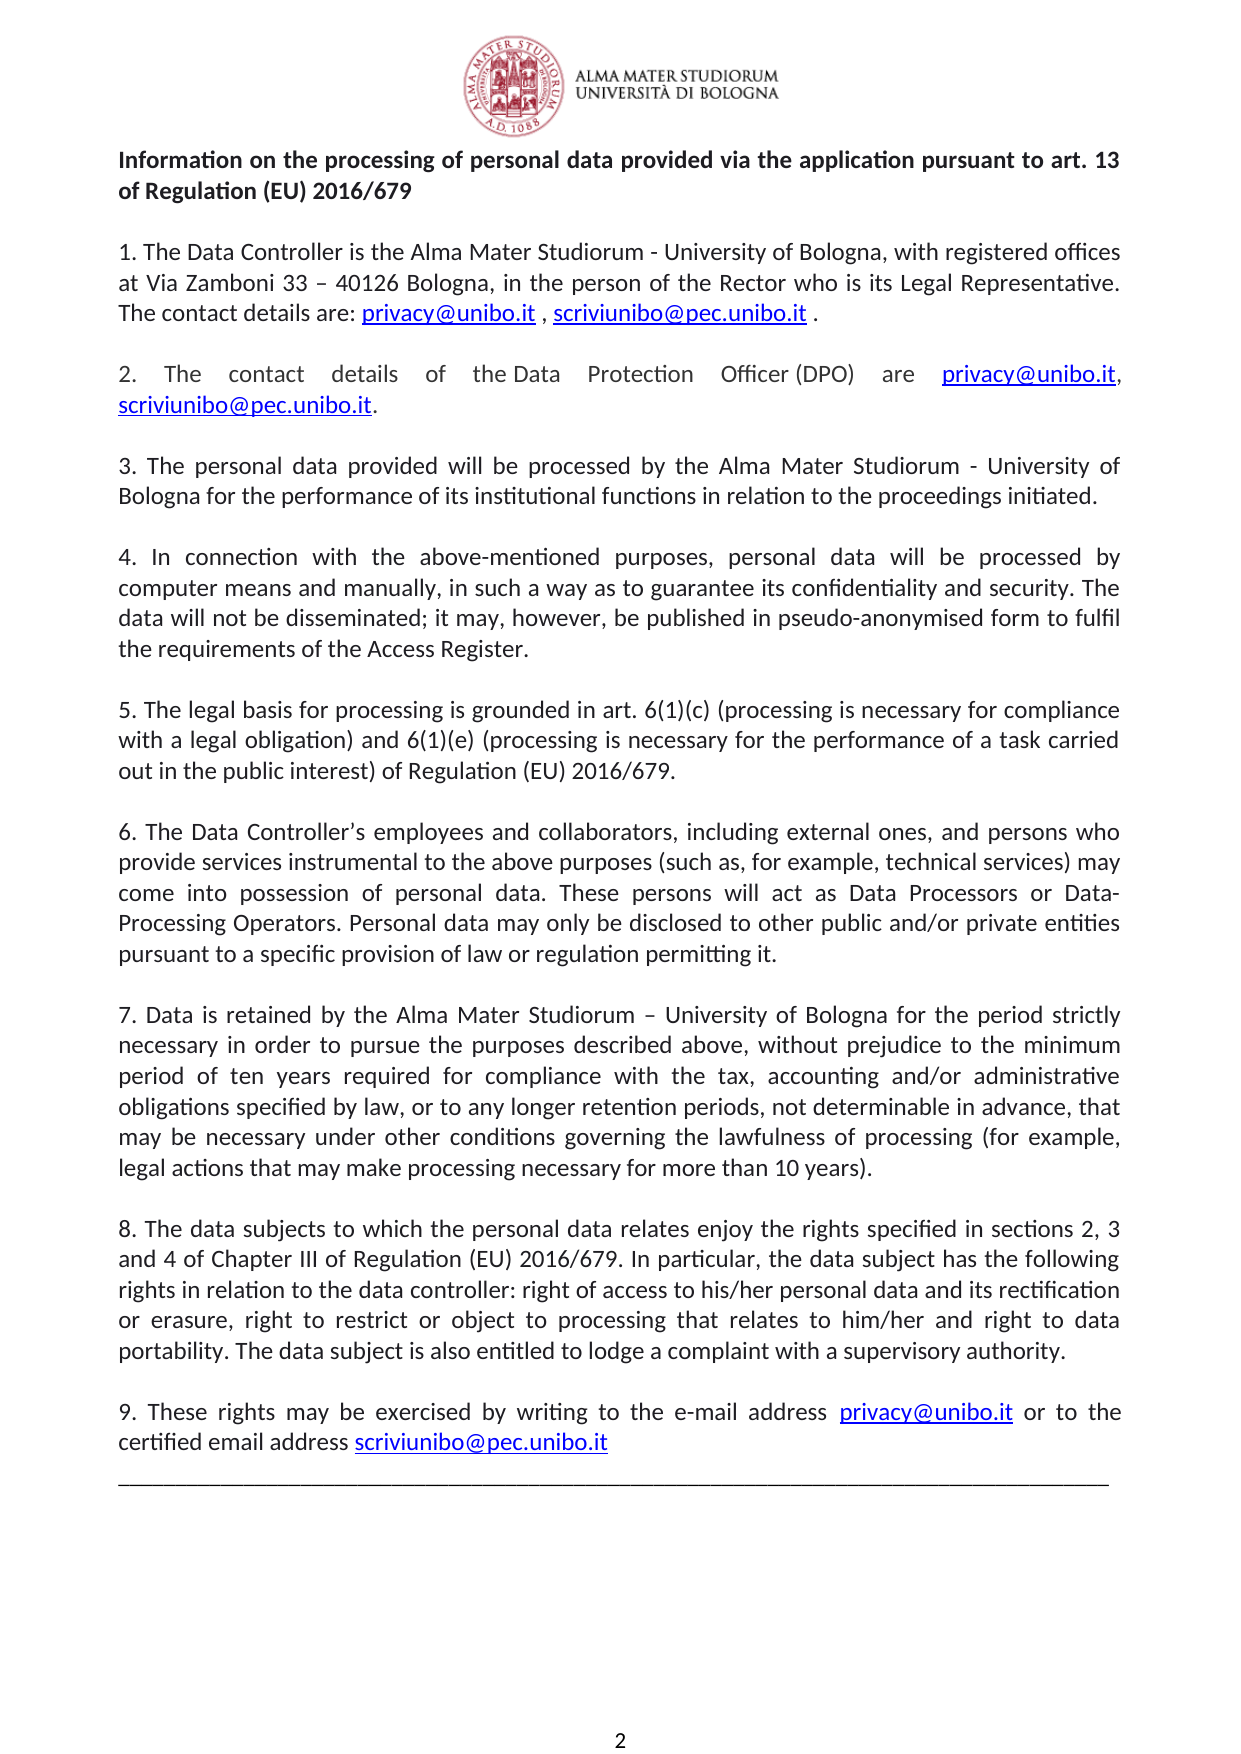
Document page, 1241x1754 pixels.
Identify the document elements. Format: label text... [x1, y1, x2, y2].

text 5. The legal basis for processing is grounded in art. 6(1)(c) (processing is necessary for compliance with a legal obligation) and 6(1)(e) (processing is necessary for the performance of a task carried out in the public interest) of Regulation (EU) 2016/679. [118, 694, 1122, 786]
text _______________________________________________________________________________________ [118, 1457, 1122, 1490]
text Information on the processing of personal data provided via the application pursuant to art. 13 of Regulation (EU) 2016/679 [118, 144, 1122, 206]
text 3. The personal data provided will be processed by the Alma Mater Studiorum - University of Bologna for the performance of its institutional functions in relation to the proceedings initiated. [118, 450, 1122, 511]
text 9. These rights may be exercised by writing to the e-mail address privacy@unibo.it or to the certified email address scriviunibo@pec.unibo.it [118, 1396, 1122, 1457]
text 7. Data is retained by the Alma Mater Studiorum – University of Bologna for the period strictly necessary in order to pursue the purposes described above, without prejudice to the minimum period of ten years required for compliance with the tax, accounting and/or administrative obligations specified by law, or to any longer retention periods, not determinable in advance, that may be necessary under other conditions governing the lawfulness of processing (for example, legal actions that may make processing necessary for more than 10 years). [118, 999, 1122, 1182]
text 8. The data subjects to which the personal data relates enjoy the rights specified in sections 2, 3 and 4 of Chapter III of Regulation (EU) 2016/679. In particular, the data subject has the following rights in relation to the data controller: right of access to his/her personal data and its rectification or erasure, right to restrict or object to processing that relates to him/her and right to data portability. The data subject is also entitled to lodge a complaint with a supervisory authority. [118, 1213, 1122, 1365]
text 6. The Data Controller’s employees and collaborators, including external ones, and persons who provide services instrumental to the above purposes (such as, for example, technical services) may come into possession of personal data. These persons will act as Data Processors or Data-Processing Operators. Personal data may only be disclosed to other public and/or private entities pursuant to a specific provision of law or regulation permitting it. [118, 816, 1122, 969]
text 2. The contact details of the Data Protection Officer (DPO) are privacy@unibo.it, scriviunibo@pec.unibo.it. [118, 358, 1122, 419]
text 1. The Data Controller is the Alma Mater Studiorum - University of Bologna, with registered offices at Via Zamboni 33 – 40126 Bologna, in the person of the Rector who is its Legal Representative. The contact details are: privacy@unibo.it , scriviunibo@pec.unibo.it . [118, 236, 1122, 328]
text 4. In connection with the above-mentioned purposes, personal data will be processed by computer means and manually, in such a way as to guarantee its confidentiality and security. The data will not be disseminated; it may, however, be published in pseudo-anonymised form to fulfil the requirements of the Access Register. [118, 541, 1122, 663]
